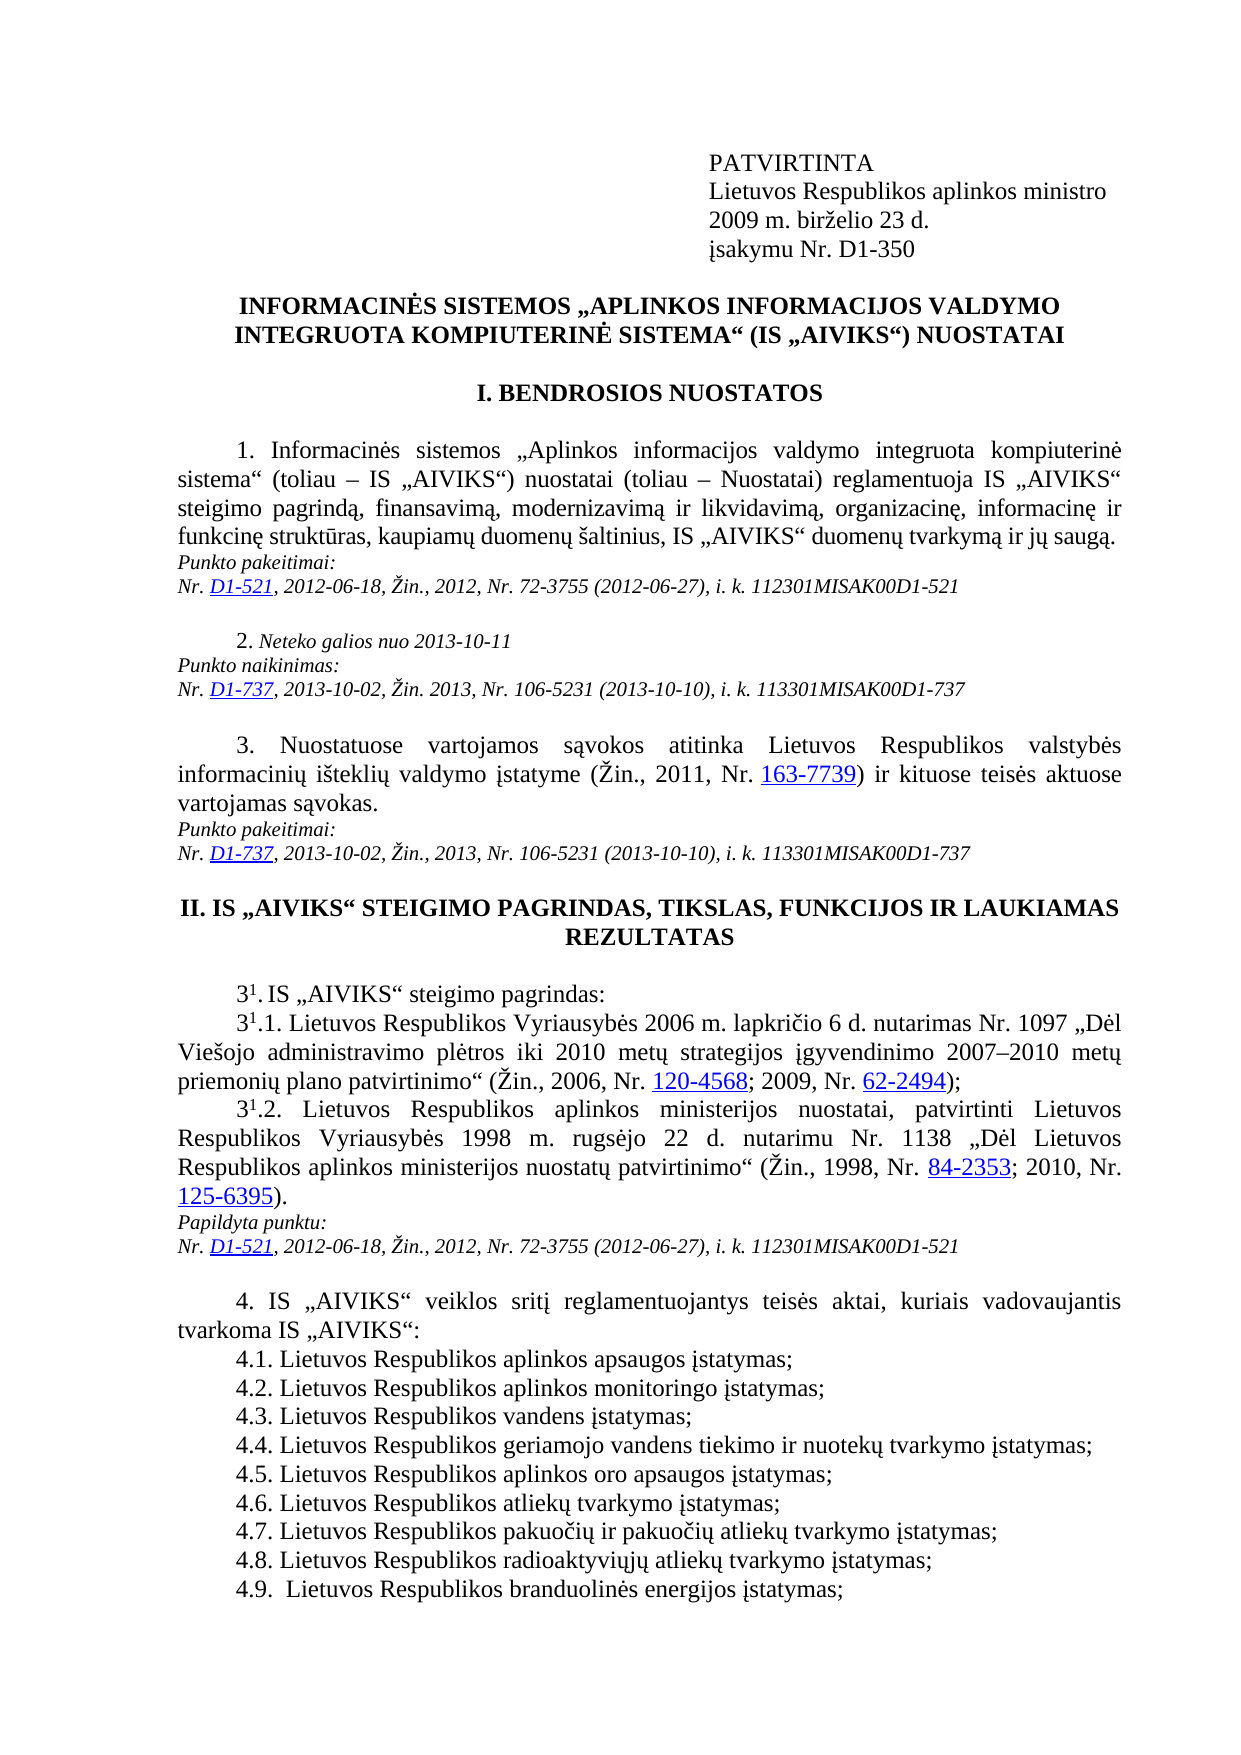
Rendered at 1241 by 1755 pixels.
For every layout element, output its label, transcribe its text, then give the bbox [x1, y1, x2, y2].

text 3. Nuostatuose vartojamos sąvokos atitinka Lietuvos Respublikos valstybės informacinių išteklių valdymo įstatyme (Žin., 2011, Nr. 163-7739) ir kituose teisės aktuose vartojamas sąvokas. [177, 730, 1122, 816]
text 31.1. Lietuvos Respublikos Vyriausybės 2006 m. lapkričio 6 d. nutarimas Nr. 1097 „Dėl Viešojo administravimo plėtros iki 2010 metų strategijos įgyvendinimo 2007–2010 metų priemonių plano patvirtinimo“ (Žin., 2006, Nr. 120-4568; 2009, Nr. 62-2494); [177, 1008, 1122, 1094]
text Nr. D1-521, 2012-06-18, Žin., 2012, Nr. 72-3755 (2012-06-27), i. k. 112301MISAK00D1-521 [177, 574, 1122, 598]
text 4. IS „AIVIKS“ veiklos sritį reglamentuojantys teisės aktai, kuriais vadovaujantis tvarkoma IS „AIVIKS“: [177, 1286, 1122, 1344]
text 31. IS „AIVIKS“ steigimo pagrindas: [177, 979, 1122, 1008]
text 4.1. Lietuvos Respublikos aplinkos apsaugos įstatymas; [177, 1344, 1122, 1373]
text Punkto pakeitimai: [177, 816, 1122, 841]
text 4.8. Lietuvos Respublikos radioaktyviųjų atliekų tvarkymo įstatymas; [177, 1545, 1122, 1574]
text 4.4. Lietuvos Respublikos geriamojo vandens tiekimo ir nuotekų tvarkymo įstatymas; [177, 1430, 1122, 1459]
text įsakymu Nr. D1-350 [177, 234, 1122, 263]
text I. BENDROSIOS NUOSTATOS [177, 378, 1122, 406]
text 31.2. Lietuvos Respublikos aplinkos ministerijos nuostatai, patvirtinti Lietuvos Respublikos Vyriausybės 1998 m. rugsėjo 22 d. nutarimu Nr. 1138 „Dėl Lietuvos Respublikos aplinkos ministerijos nuostatų patvirtinimo“ (Žin., 1998, Nr. 84-2353; 2010, Nr. 125-6395). [177, 1094, 1122, 1209]
text Lietuvos Respublikos aplinkos ministro [177, 176, 1122, 205]
text INFORMACINĖS SISTEMOS „APLINKOS INFORMACIJOS VALDYMO INTEGRUOTA KOMPIUTERINĖ SISTEMA“ (IS „AIVIKS“) NUOSTATAI [177, 291, 1122, 349]
text 4.9. Lietuvos Respublikos branduolinės energijos įstatymas; [177, 1574, 1122, 1603]
text 2009 m. birželio 23 d. [177, 205, 1122, 234]
text Punkto naikinimas: [177, 653, 1122, 677]
text 1. Informacinės sistemos „Aplinkos informacijos valdymo integruota kompiuterinė sistema“ (toliau – IS „AIVIKS“) nuostatai (toliau – Nuostatai) reglamentuoja IS „AIVIKS“ steigimo pagrindą, finansavimą, modernizavimą ir likvidavimą, organizacinę, informacinę ir funkcinę struktūras, kaupiamų duomenų šaltinius, IS „AIVIKS“ duomenų tvarkymą ir jų saugą. [177, 435, 1122, 550]
text 4.2. Lietuvos Respublikos aplinkos monitoringo įstatymas; [177, 1373, 1122, 1401]
text 4.5. Lietuvos Respublikos aplinkos oro apsaugos įstatymas; [177, 1459, 1122, 1488]
text 4.3. Lietuvos Respublikos vandens įstatymas; [177, 1401, 1122, 1430]
text 4.6. Lietuvos Respublikos atliekų tvarkymo įstatymas; [177, 1488, 1122, 1516]
text Nr. D1-737, 2013-10-02, Žin., 2013, Nr. 106-5231 (2013-10-10), i. k. 113301MISAK00D1-737 [177, 841, 1122, 864]
text 2. Neteko galios nuo 2013-10-11 [177, 627, 1122, 653]
text Punkto pakeitimai: [177, 550, 1122, 574]
text Nr. D1-737, 2013-10-02, Žin. 2013, Nr. 106-5231 (2013-10-10), i. k. 113301MISAK00D1-737 [177, 677, 1122, 701]
text II. IS „AIVIKS“ STEIGIMO PAGRINDAS, TIKSLAS, FUNKCIJOS IR LAUKIAMAS REZULTATAS [177, 893, 1122, 951]
text 4.7. Lietuvos Respublikos pakuočių ir pakuočių atliekų tvarkymo įstatymas; [177, 1516, 1122, 1545]
text Papildyta punktu: [177, 1209, 1122, 1234]
text Nr. D1-521, 2012-06-18, Žin., 2012, Nr. 72-3755 (2012-06-27), i. k. 112301MISAK00D1-521 [177, 1234, 1122, 1258]
text PATVIRTINTA [177, 148, 1122, 176]
